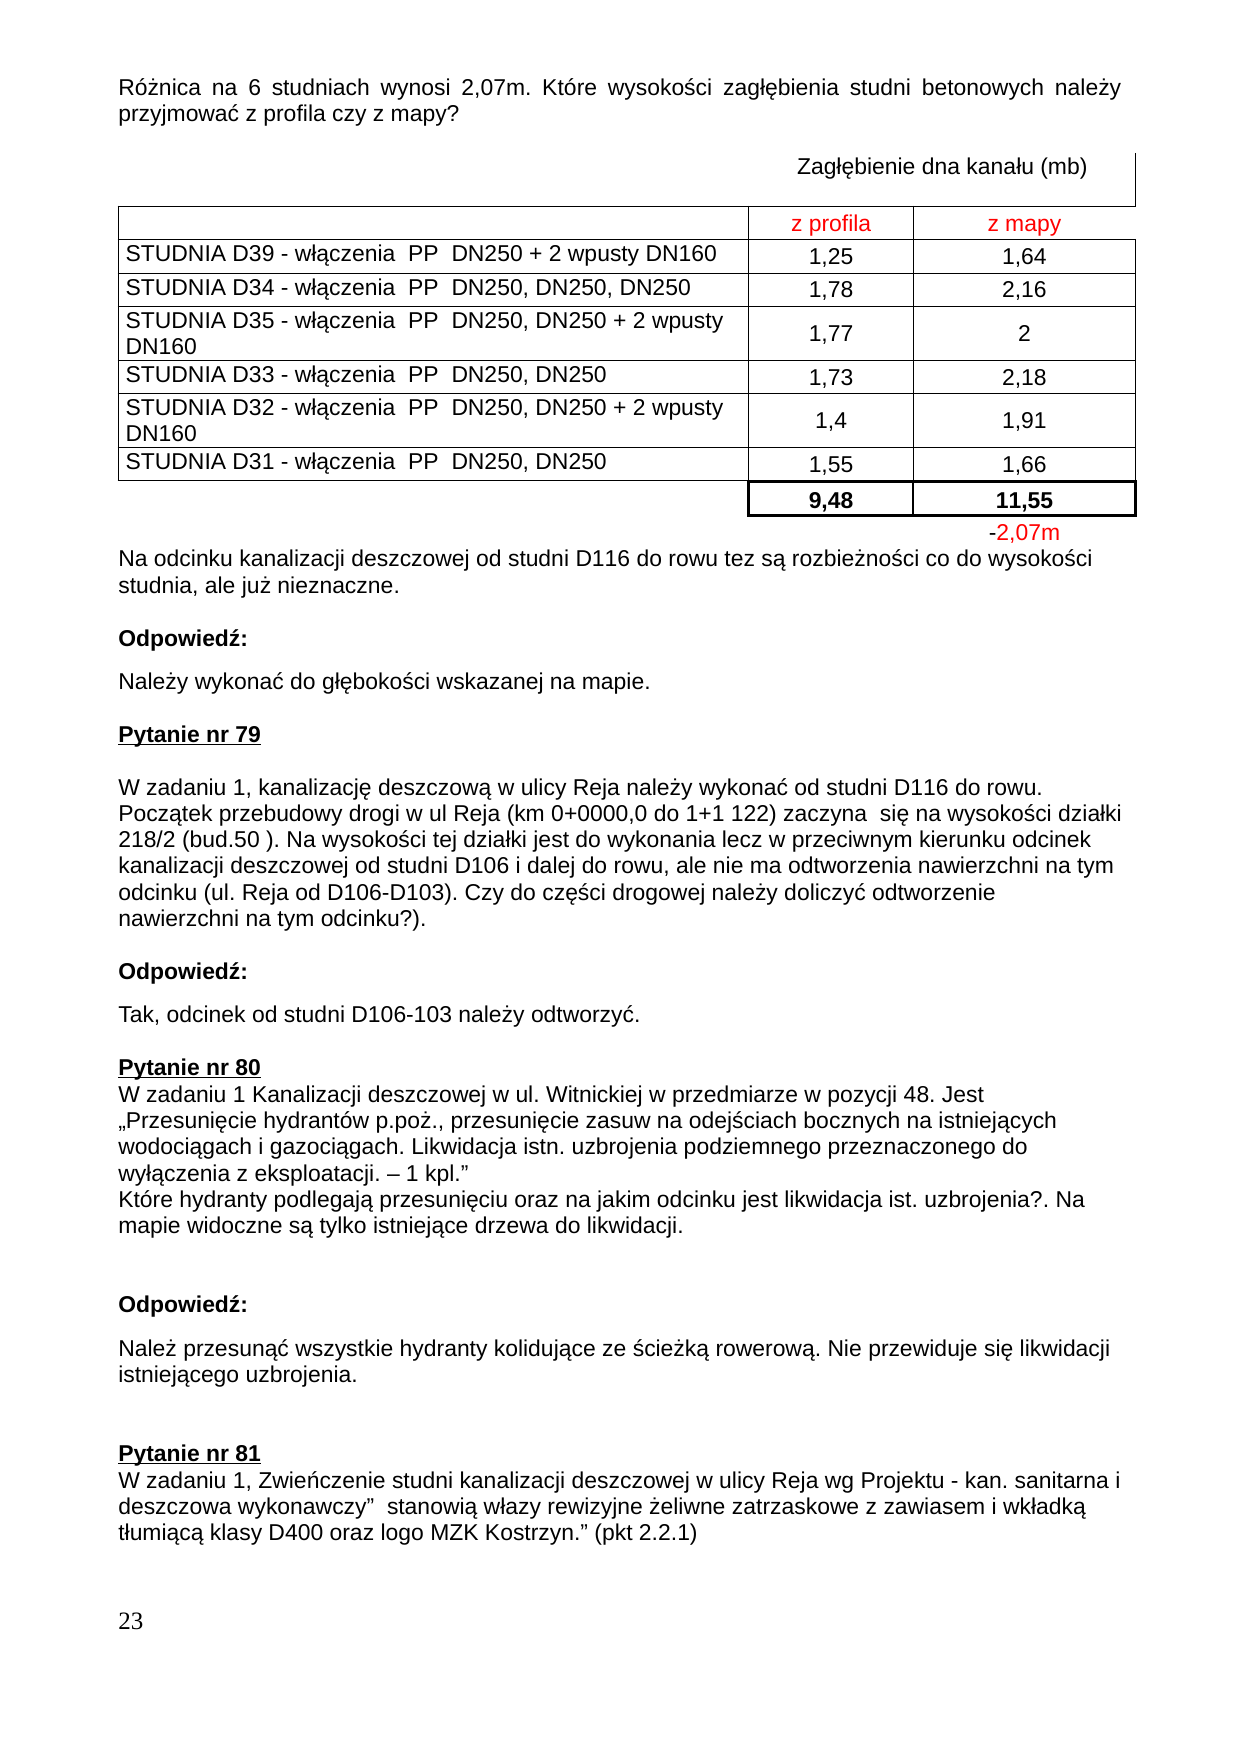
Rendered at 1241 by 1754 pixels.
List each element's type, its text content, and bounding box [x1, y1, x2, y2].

text Odpowiedź: [118, 958, 1122, 984]
table_header Zagłębienie dna kanału (mb) [749, 153, 1135, 206]
text W zadaniu 1, kanalizację deszczową w ulicy Reja należy wykonać od studni D116 do rowu. Początek przebudowy drogi w ul Reja (km 0+0000,0 do 1+1 122) zaczyna się na wysokości działki 218/2 (bud.50 ). Na wysokości tej działki jest do wykonania lecz w przeciwnym kierunku odcinek kanalizacji deszczowej od studni D106 i dalej do rowu, ale nie ma odtworzenia nawierzchni na tym odcinku (ul. Reja od D106-D103). Czy do części drogowej należy doliczyć odtworzenie nawierzchni na tym odcinku?). [118, 773, 1122, 932]
table_cell STUDNIA D31 - włączenia PP DN250, DN250 [119, 448, 748, 480]
table_cell 1,91 [914, 394, 1135, 447]
table_cell STUDNIA D34 - włączenia PP DN250, DN250, DN250 [119, 274, 748, 306]
text Należy wykonać do głębokości wskazanej na mapie. [118, 668, 1122, 694]
table_cell STUDNIA D35 - włączenia PP DN250, DN250 + 2 wpusty DN160 [119, 307, 748, 359]
text Odpowiedź: [118, 624, 1122, 651]
text Tak, odcinek od studni D106-103 należy odtworzyć. [118, 1001, 1122, 1028]
text W zadaniu 1, Zwieńczenie studni kanalizacji deszczowej w ulicy Reja wg Projektu - kan. sanitarna i deszczowa wykonawczy” stanowią włazy rewizyjne żeliwne zatrzaskowe z zawiasem i wkładką tłumiącą klasy D400 oraz logo MZK Kostrzyn.” (pkt 2.2.1) [118, 1467, 1122, 1546]
table_cell 9,48 [750, 483, 912, 514]
table_cell STUDNIA D33 - włączenia PP DN250, DN250 [119, 361, 748, 393]
text Pytanie nr 79 [118, 721, 1122, 747]
text Należ przesunąć wszystkie hydranty kolidujące ze ścieżką rowerową. Nie przewiduje się likwidacji istniejącego uzbrojenia. [118, 1335, 1122, 1388]
table_cell z profila [749, 207, 913, 239]
text Na odcinku kanalizacji deszczowej od studni D116 do rowu tez są rozbieżności co do wysokości studnia, ale już nieznaczne. [118, 545, 1122, 598]
table_cell [118, 514, 748, 545]
table_cell 11,55 [914, 483, 1134, 514]
table_cell 1,78 [749, 274, 913, 306]
table_cell 1,64 [914, 240, 1135, 272]
table_cell [118, 481, 747, 514]
table_cell z mapy [914, 207, 1135, 239]
text Pytanie nr 80 [118, 1054, 1122, 1081]
table_cell [119, 207, 748, 239]
table_cell STUDNIA D39 - włączenia PP DN250 + 2 wpusty DN160 [119, 240, 748, 272]
table_cell 1,77 [749, 307, 913, 359]
table_cell [749, 517, 913, 545]
table_cell -2,07m [913, 517, 1135, 545]
table_header [118, 153, 748, 206]
text Odpowiedź: [118, 1291, 1122, 1318]
table_cell 2,18 [914, 361, 1135, 393]
text Które hydranty podlegają przesunięciu oraz na jakim odcinku jest likwidacja ist. uzbrojenia?. Na mapie widoczne są tylko istniejące drzewa do likwidacji. [118, 1186, 1122, 1239]
text Różnica na 6 studniach wynosi 2,07m. Które wysokości zagłębienia studni betonowych należy przyjmować z profila czy z mapy? [118, 74, 1122, 126]
text Pytanie nr 81 [118, 1440, 1122, 1467]
table_cell 1,55 [749, 448, 913, 480]
table_cell 1,4 [749, 394, 913, 447]
table_cell 1,73 [749, 361, 913, 393]
table_cell 1,66 [914, 448, 1135, 480]
text W zadaniu 1 Kanalizacji deszczowej w ul. Witnickiej w przedmiarze w pozycji 48. Jest „Przesunięcie hydrantów p.poż., przesunięcie zasuw na odejściach bocznych na istniejących wodociągach i gazociągach. Likwidacja istn. uzbrojenia podziemnego przeznaczonego do wyłączenia z eksploatacji. – 1 kpl.” [118, 1081, 1122, 1186]
table_cell STUDNIA D32 - włączenia PP DN250, DN250 + 2 wpusty DN160 [119, 394, 748, 447]
table_cell 2 [914, 307, 1135, 359]
table_cell 2,16 [914, 274, 1135, 306]
table_cell 1,25 [749, 240, 913, 272]
